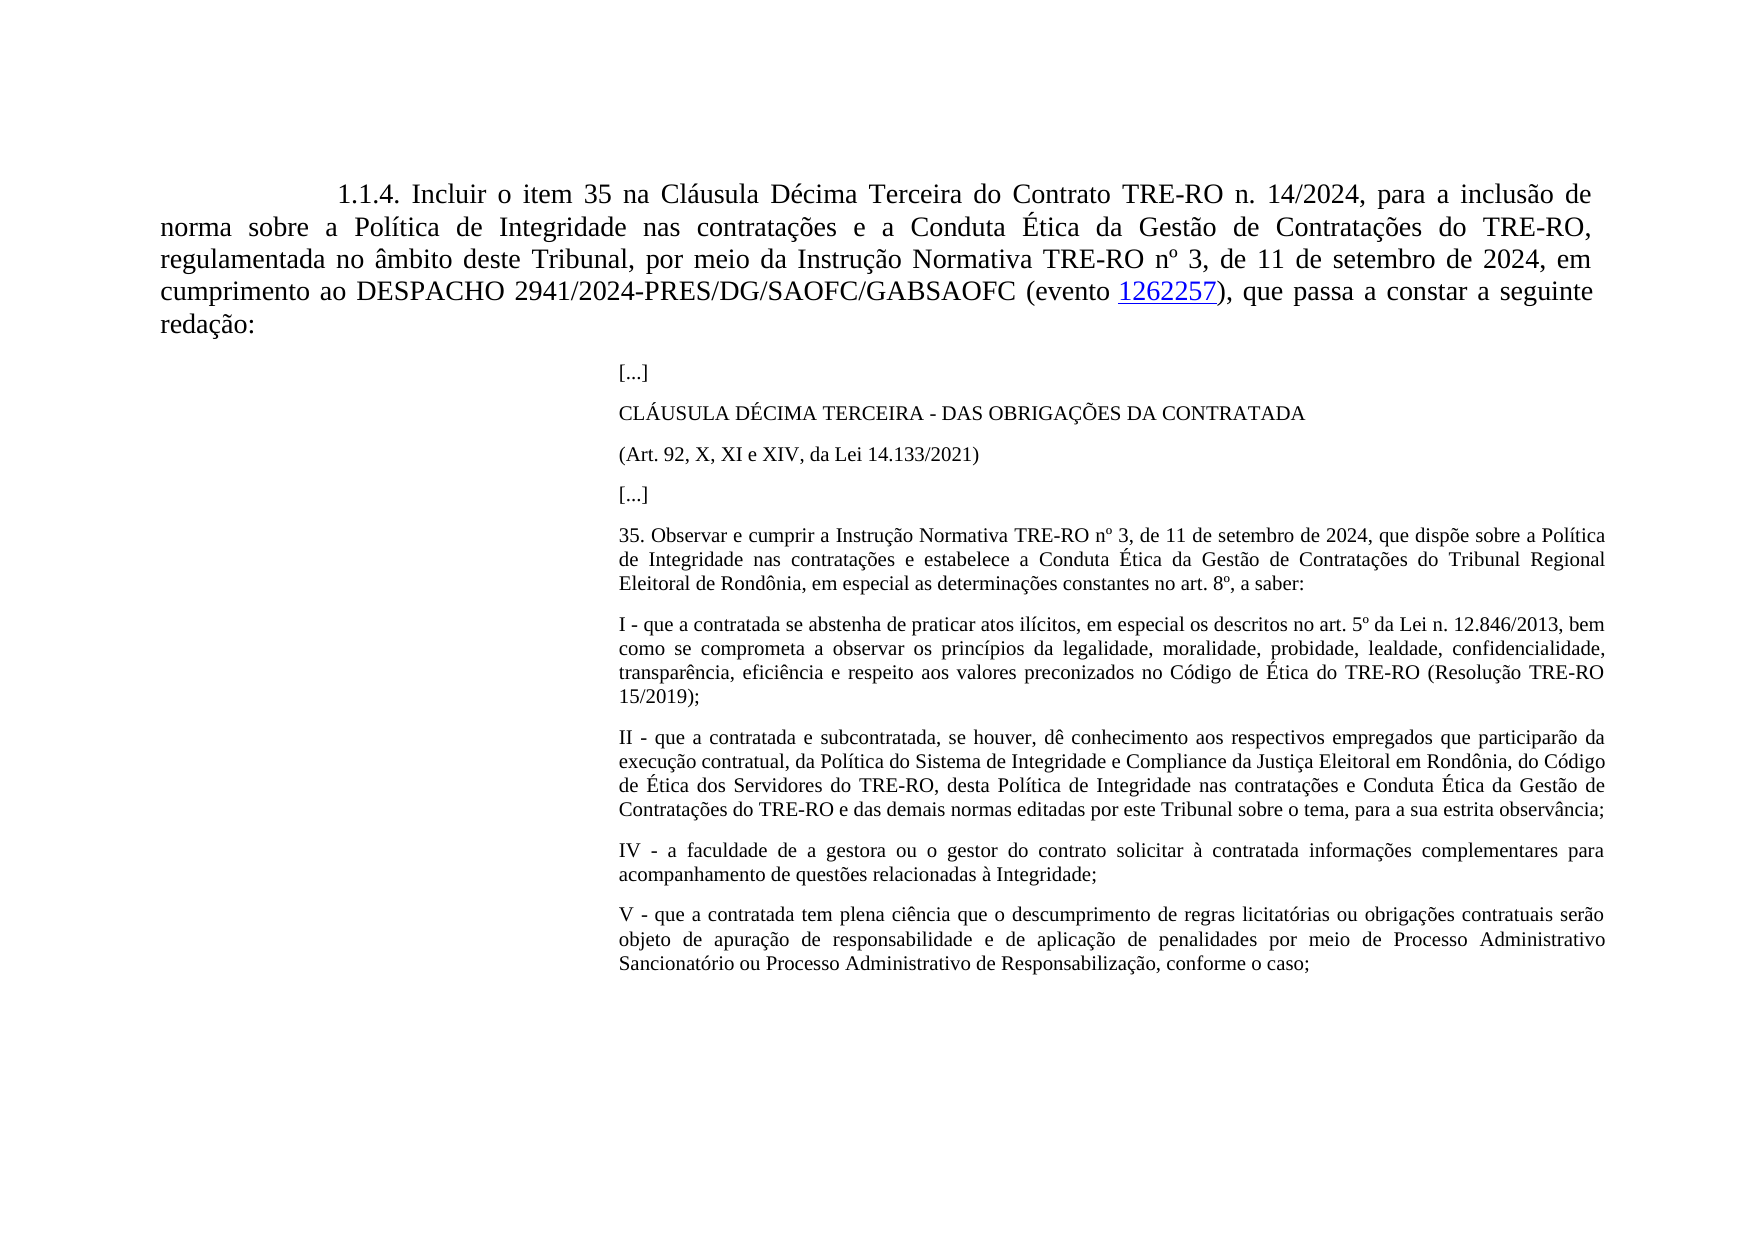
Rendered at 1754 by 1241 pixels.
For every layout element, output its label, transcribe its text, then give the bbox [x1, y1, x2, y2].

text V - que a contratada tem plena ciência que o descumprimento de regras licitatórias ou obrigações contratuais serão objeto de apuração de responsabilidade e de aplicação de penalidades por meio de Processo Administrativo Sancionatório ou Processo Administrativo de Responsabilização, conforme o caso; [619, 902, 1606, 974]
text I - que a contratada se abstenha de praticar atos ilícitos, em especial os descritos no art. 5º da Lei n. 12.846/2013, bem como se comprometa a observar os princípios da legalidade, moralidade, probidade, lealdade, confidencialidade, transparência, eficiência e respeito aos valores preconizados no Código de Ética do TRE-RO (Resolução TRE-RO 15/2019); [619, 612, 1606, 708]
text CLÁUSULA DÉCIMA TERCEIRA - DAS OBRIGAÇÕES DA CONTRATADA [619, 401, 1606, 425]
text (Art. 92, X, XI e XIV, da Lei 14.133/2021) [619, 441, 1606, 466]
text [...] [619, 360, 1606, 384]
text 35. Observar e cumprir a Instrução Normativa TRE-RO nº 3, de 11 de setembro de 2024, que dispõe sobre a Política de Integridade nas contratações e estabelece a Conduta Ética da Gestão de Contratações do Tribunal Regional Eleitoral de Rondônia, em especial as determinações constantes no art. 8º, a saber: [619, 523, 1606, 595]
text II - que a contratada e subcontratada, se houver, dê conhecimento aos respectivos empregados que participarão da execução contratual, da Política do Sistema de Integridade e Compliance da Justiça Eleitoral em Rondônia, do Código de Ética dos Servidores do TRE-RO, desta Política de Integridade nas contratações e Conduta Ética da Gestão de Contratações do TRE-RO e das demais normas editadas por este Tribunal sobre o tema, para a sua estrita observância; [619, 725, 1606, 821]
text 1.1.4. Incluir o item 35 na Cláusula Décima Terceira do Contrato TRE-RO n. 14/2024, para a inclusão de norma sobre a Política de Integridade nas contratações e a Conduta Ética da Gestão de Contratações do TRE-RO, regulamentada no âmbito deste Tribunal, por meio da Instrução Normativa TRE-RO nº 3, de 11 de setembro de 2024, em cumprimento ao DESPACHO 2941/2024-PRES/DG/SAOFC/GABSAOFC (evento 1262257), que passa a constar a seguinte redação: [160, 177, 1594, 339]
text IV - a faculdade de a gestora ou o gestor do contrato solicitar à contratada informações complementares para acompanhamento de questões relacionadas à Integridade; [619, 838, 1606, 886]
text [...] [619, 482, 1606, 506]
